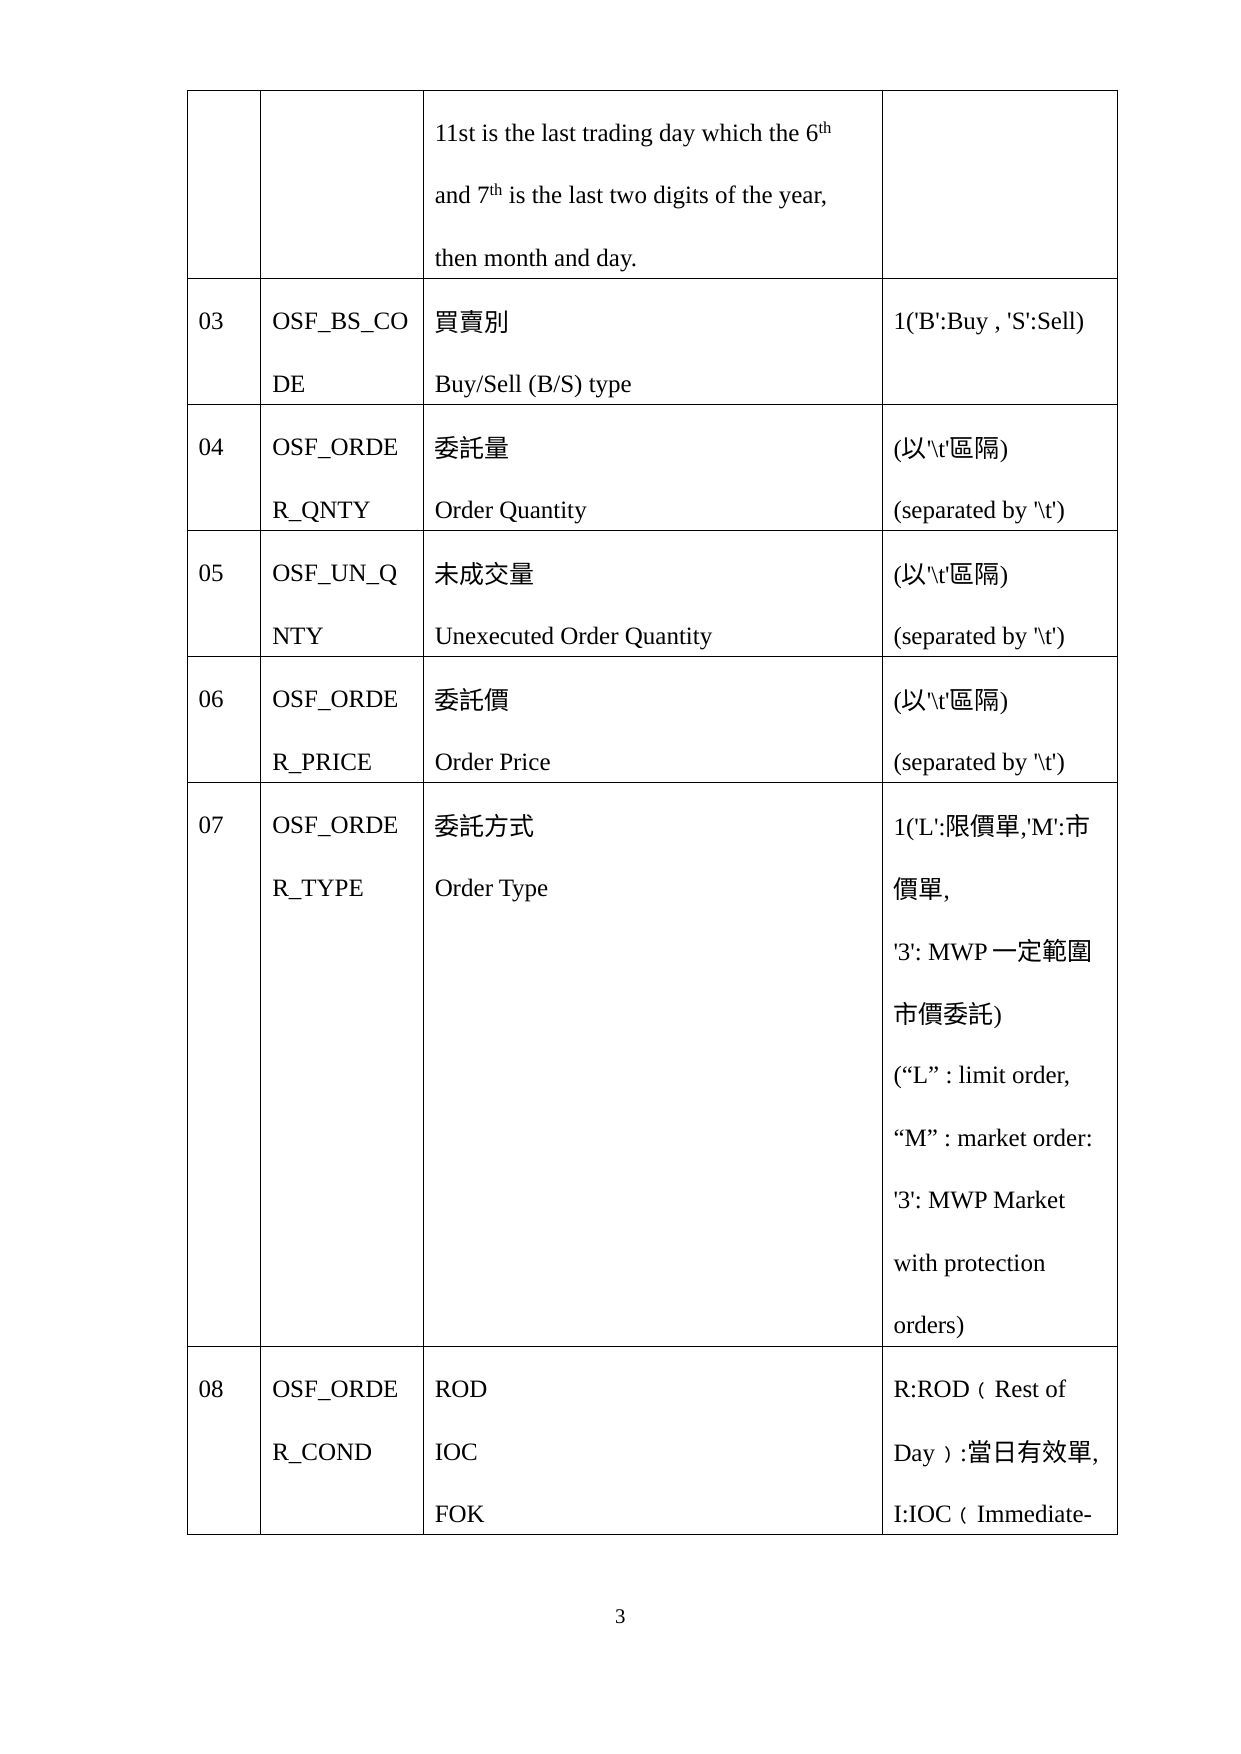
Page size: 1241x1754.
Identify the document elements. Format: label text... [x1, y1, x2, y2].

table_cell 買賣別 Buy/Sell (B/S) type [424, 279, 882, 404]
table_cell 委託價 Order Price [424, 657, 882, 782]
table_cell OSF_ORDER_COND [261, 1347, 423, 1534]
table_cell [261, 91, 423, 278]
table_cell 未成交量 Unexecuted Order Quantity [424, 531, 882, 656]
table_cell OSF_ORDER_TYPE [261, 783, 423, 1346]
table_cell 委託方式 Order Type [424, 783, 882, 1346]
table_cell R:ROD﹙Rest of Day﹚:當日有效單, I:IOC﹙Immediate- [883, 1347, 1117, 1534]
table_cell 1('L':限價單,'M':市價單, '3': MWP一定範圍市價委託) (“L” : limit order, “M” : market order: '3': MWP Market with protection orders) [883, 783, 1117, 1346]
table_cell OSF_UN_QNTY [261, 531, 423, 656]
table_cell [188, 91, 260, 278]
table_cell 05 [188, 531, 260, 656]
table_cell (以'\t'區隔) (separated by '\t') [883, 531, 1117, 656]
table_cell 1('B':Buy , 'S':Sell) [883, 279, 1117, 404]
table_cell OSF_ORDER_QNTY [261, 405, 423, 530]
table_cell OSF_BS_CODE [261, 279, 423, 404]
table_cell 07 [188, 783, 260, 1346]
table_cell [883, 91, 1117, 278]
table_cell (以'\t'區隔) (separated by '\t') [883, 657, 1117, 782]
table_cell (以'\t'區隔) (separated by '\t') [883, 405, 1117, 530]
table_cell OSF_ORDER_PRICE [261, 657, 423, 782]
table_cell 06 [188, 657, 260, 782]
table_cell 委託量 Order Quantity [424, 405, 882, 530]
table_cell 03 [188, 279, 260, 404]
table_cell 08 [188, 1347, 260, 1534]
table_cell 04 [188, 405, 260, 530]
table_cell 11st is the last trading day which the 6th and 7th is the last two digits of the year, then month and day. [424, 91, 882, 278]
table_cell ROD IOC FOK [424, 1347, 882, 1534]
